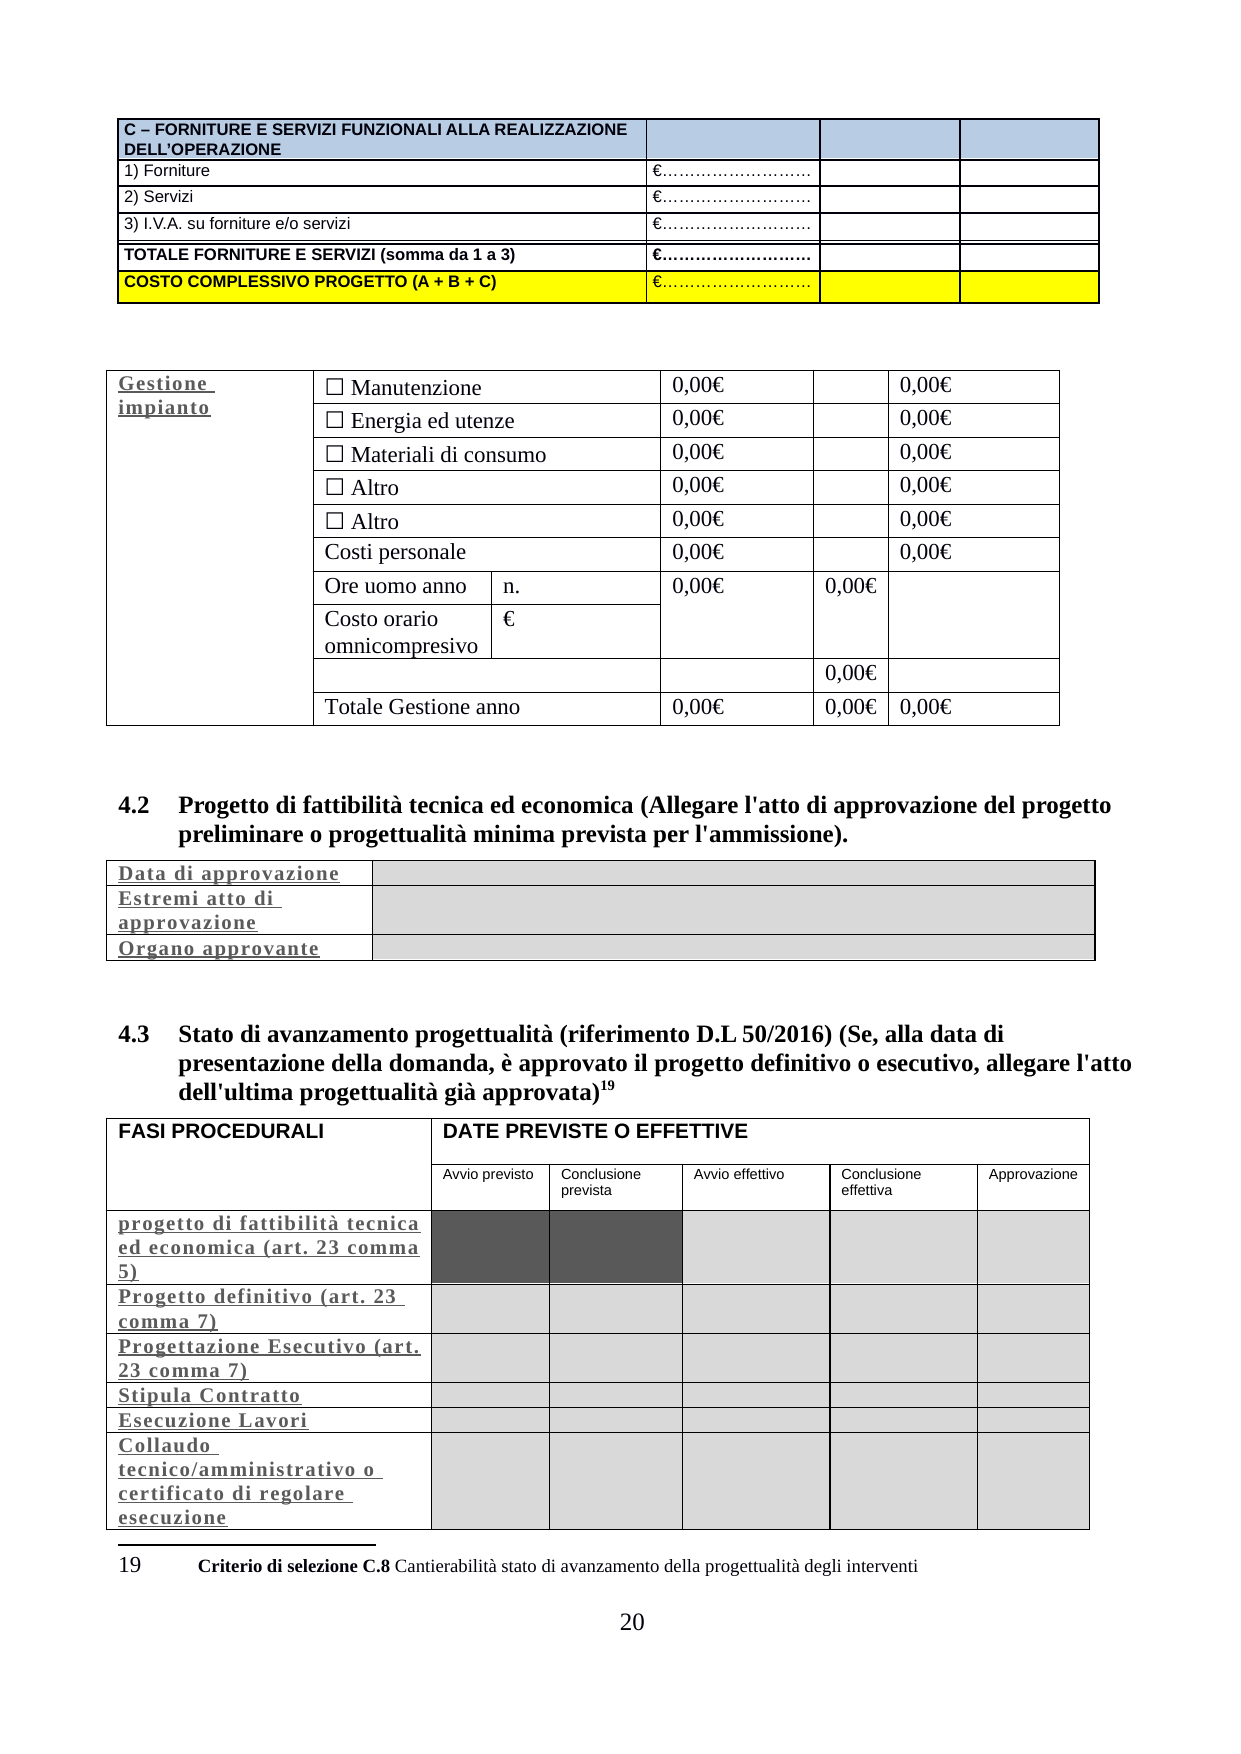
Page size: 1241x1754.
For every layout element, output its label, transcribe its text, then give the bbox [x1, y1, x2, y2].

table_cell ☐ Altro [314, 505, 660, 537]
table_cell 3) I.V.A. su forniture e/o servizi [119, 214, 646, 240]
table_cell [550, 1383, 682, 1407]
table_cell Costi personale [314, 538, 660, 571]
list Criterio di selezione C.8 Cantierabilità stato di avanzamento della progettualità degli interventi [118, 1551, 1146, 1578]
table_cell 0,00€ [814, 659, 888, 692]
table_cell Avvio previsto [432, 1165, 549, 1210]
table_cell ☐ Materiali di consumo [314, 438, 660, 470]
table_header 0,00€ [889, 371, 1059, 403]
table_cell [978, 1334, 1089, 1382]
table_cell [978, 1433, 1089, 1529]
table_cell [889, 659, 1059, 692]
table_cell [821, 272, 959, 302]
table_cell 0,00€ [661, 693, 813, 725]
table_cell [432, 1211, 549, 1283]
table_cell [814, 404, 888, 437]
subtitle Progetto di fattibilità tecnica ed economica (Allegare l'atto di approvazione del progetto preliminare o progettualità minima prevista per l'ammissione). [118, 790, 1146, 848]
table_cell [831, 1433, 977, 1529]
table_cell [432, 1433, 549, 1529]
table_cell €……………………… [647, 245, 819, 269]
table_cell 0,00€ [889, 505, 1059, 537]
table_cell n. [492, 572, 660, 604]
table_cell [831, 1408, 977, 1432]
table_cell [550, 1211, 682, 1283]
table_cell progetto di fattibilità tecnica ed economica (art. 23 comma 5) [107, 1211, 431, 1283]
table_cell [961, 187, 1098, 212]
table_cell [683, 1408, 829, 1432]
table_header Gestione impianto [107, 371, 313, 725]
table_cell €……………………… [647, 187, 819, 212]
table_cell 0,00€ [814, 693, 888, 725]
table_cell [550, 1285, 682, 1333]
table_cell Estremi atto di approvazione [107, 886, 372, 934]
table_cell [889, 572, 1059, 658]
table_cell Conclusione prevista [550, 1165, 682, 1210]
table_cell 0,00€ [889, 404, 1059, 437]
table_header [373, 861, 1094, 885]
table_cell Totale Gestione anno [314, 693, 660, 725]
table_cell € [492, 605, 660, 658]
table_cell [831, 1334, 977, 1382]
table_cell [821, 161, 959, 185]
table_cell [683, 1383, 829, 1407]
table_cell [821, 214, 959, 240]
table_cell [814, 538, 888, 571]
table_cell Approvazione [978, 1165, 1089, 1210]
table_cell [978, 1211, 1089, 1283]
table_cell 0,00€ [889, 471, 1059, 504]
table_cell Progettazione Esecutivo (art. 23 comma 7) [107, 1334, 431, 1382]
table_cell Esecuzione Lavori [107, 1408, 431, 1432]
table_cell [814, 505, 888, 537]
table_header DATE PREVISTE O EFFETTIVE [432, 1119, 1089, 1164]
table_cell COSTO COMPLESSIVO PROGETTO (A + B + C) [119, 272, 646, 302]
table_cell [432, 1334, 549, 1382]
table_cell TOTALE FORNITURE E SERVIZI (somma da 1 a 3) [119, 245, 646, 269]
table_header [814, 371, 888, 403]
table_cell [432, 1408, 549, 1432]
table_cell [814, 438, 888, 470]
table_cell 0,00€ [661, 538, 813, 571]
table_cell [961, 161, 1098, 185]
table_cell [821, 120, 959, 158]
table_cell 0,00€ [661, 438, 813, 470]
table_cell [432, 1285, 549, 1333]
table_cell [373, 886, 1094, 934]
table_cell [661, 659, 813, 692]
table_cell [961, 272, 1098, 302]
table_cell [978, 1408, 1089, 1432]
table_cell €……………………… [647, 161, 819, 185]
table_cell [647, 120, 819, 158]
table_cell [821, 245, 959, 269]
table_cell [683, 1285, 829, 1333]
table_header Data di approvazione [107, 861, 372, 885]
table_cell [831, 1285, 977, 1333]
table_cell ☐ Altro [314, 471, 660, 504]
table_cell [978, 1285, 1089, 1333]
table_header ☐ Manutenzione [314, 371, 660, 403]
table_cell Collaudo tecnico/amministrativo o certificato di regolare esecuzione [107, 1433, 431, 1529]
table_cell [831, 1383, 977, 1407]
table_cell Progetto definitivo (art. 23 comma 7) [107, 1285, 431, 1333]
table_cell Ore uomo anno [314, 572, 491, 604]
table_cell [550, 1408, 682, 1432]
table_cell 0,00€ [814, 572, 888, 658]
table_cell 0,00€ [661, 572, 813, 658]
table_cell [432, 1383, 549, 1407]
table_cell 0,00€ [661, 505, 813, 537]
table_cell 0,00€ [889, 693, 1059, 725]
table_cell Costo orario omnicompresivo [314, 605, 491, 658]
table_cell Organo approvante [107, 935, 372, 959]
table_cell [814, 471, 888, 504]
table_cell 0,00€ [889, 438, 1059, 470]
table_cell [961, 120, 1098, 158]
table_cell [373, 935, 1094, 959]
table_cell [314, 659, 660, 692]
table_cell [683, 1433, 829, 1529]
table_cell [961, 214, 1098, 240]
table_cell 2) Servizi [119, 187, 646, 212]
table_cell ☐ Energia ed utenze [314, 404, 660, 437]
table_cell Conclusione effettiva [831, 1165, 977, 1210]
table_cell 0,00€ [889, 538, 1059, 571]
table_cell C – FORNITURE E SERVIZI FUNZIONALI ALLA REALIZZAZIONE DELL’OPERAZIONE [119, 120, 646, 158]
table_cell 0,00€ [661, 471, 813, 504]
table_header FASI PROCEDURALI [107, 1119, 431, 1210]
table_cell [831, 1211, 977, 1283]
table_cell €……………………… [647, 272, 819, 302]
table_cell €……………………… [647, 214, 819, 240]
table_cell [821, 187, 959, 212]
table_cell Stipula Contratto [107, 1383, 431, 1407]
table_header 0,00€ [661, 371, 813, 403]
table_cell Avvio effettivo [683, 1165, 829, 1210]
table_cell [961, 245, 1098, 269]
table_cell 0,00€ [661, 404, 813, 437]
table_cell [978, 1383, 1089, 1407]
table_cell [550, 1433, 682, 1529]
table_cell [550, 1334, 682, 1382]
table_cell [683, 1334, 829, 1382]
table_cell [683, 1211, 829, 1283]
table_cell 1) Forniture [119, 161, 646, 185]
subtitle Stato di avanzamento progettualità (riferimento D.L 50/2016) (Se, alla data di presentazione della domanda, è approvato il progetto definitivo o esecutivo, allegare l'atto dell'ultima progettualità già approvata) [118, 1019, 1146, 1106]
